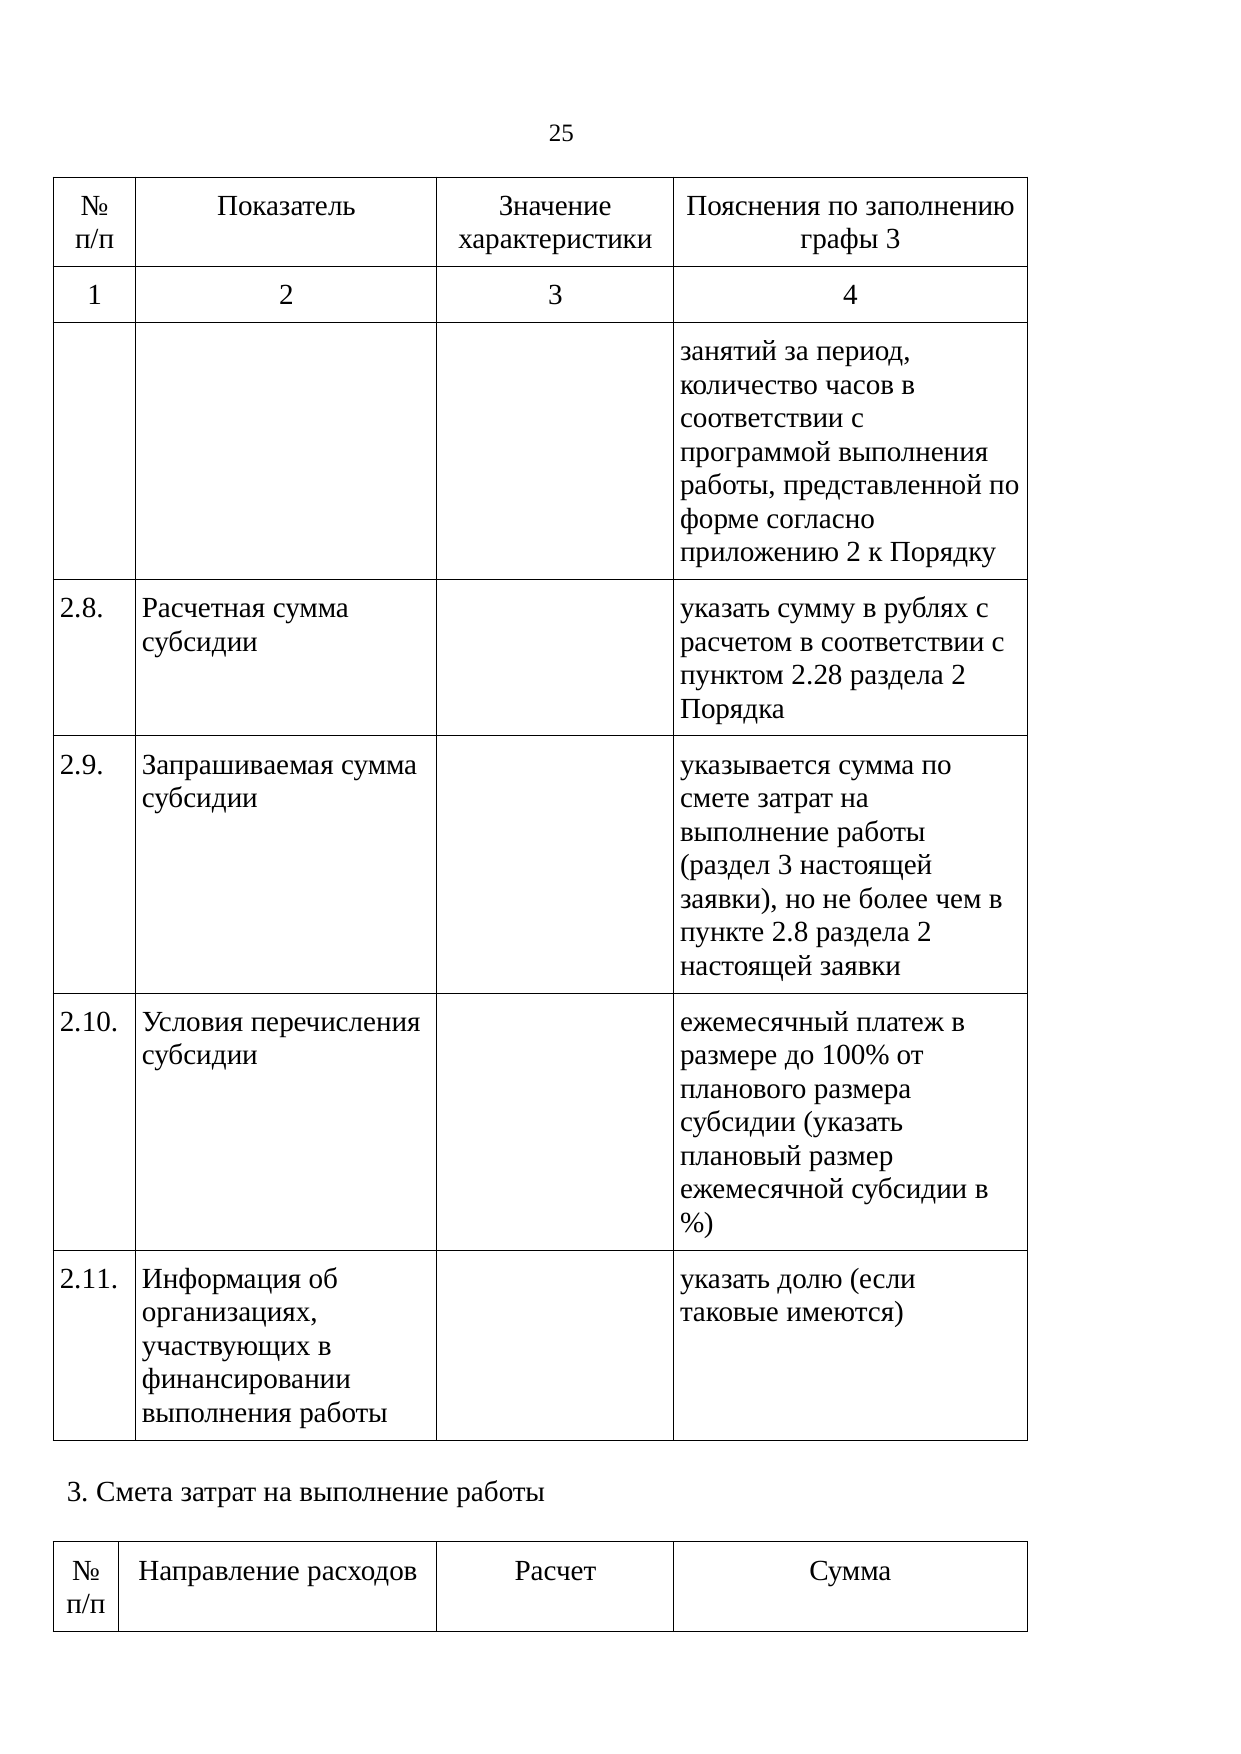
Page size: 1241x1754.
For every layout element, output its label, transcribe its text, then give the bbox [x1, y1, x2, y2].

table_header № п/п [54, 1542, 118, 1631]
table_cell 2 [136, 267, 436, 322]
table_cell 4 [674, 267, 1027, 322]
table_cell ежемесячный платеж в размере до 100% от планового размера субсидии (указать плановый размер ежемесячной субсидии в %) [674, 994, 1027, 1249]
table_cell [136, 323, 436, 579]
table_cell указать долю (если таковые имеются) [674, 1251, 1027, 1439]
text 3. Смета затрат на выполнение работы [59, 1474, 1063, 1508]
table_header Показатель [136, 178, 436, 266]
table_cell [437, 736, 673, 992]
table_cell Запрашиваемая сумма субсидии [136, 736, 436, 992]
table_cell 2.8. [54, 580, 135, 735]
table_cell 3 [437, 267, 673, 322]
table_cell Информация об организациях, участвующих в финансировании выполнения работы [136, 1251, 436, 1439]
table_header Расчет [437, 1542, 673, 1631]
table_cell [437, 323, 673, 579]
table_cell [437, 580, 673, 735]
table_cell Расчетная сумма субсидии [136, 580, 436, 735]
table_cell 2.10. [54, 994, 135, 1249]
table_header № п/п [54, 178, 135, 266]
table_header Пояснения по заполнению графы 3 [674, 178, 1027, 266]
table_cell [437, 994, 673, 1249]
table_header Направление расходов [119, 1542, 436, 1631]
table_cell 2.11. [54, 1251, 135, 1439]
table_cell 1 [54, 267, 135, 322]
table_cell указывается сумма по смете затрат на выполнение работы (раздел 3 настоящей заявки), но не более чем в пункте 2.8 раздела 2 настоящей заявки [674, 736, 1027, 992]
table_cell 2.9. [54, 736, 135, 992]
table_cell [437, 1251, 673, 1439]
table_header Значение характеристики [437, 178, 673, 266]
table_cell указать сумму в рублях с расчетом в соответствии с пунктом 2.28 раздела 2 Порядка [674, 580, 1027, 735]
table_cell занятий за период, количество часов в соответствии с программой выполнения работы, представленной по форме согласно приложению 2 к Порядку [674, 323, 1027, 579]
table_cell Условия перечисления субсидии [136, 994, 436, 1249]
table_cell [54, 323, 135, 579]
table_header Сумма [674, 1542, 1027, 1631]
